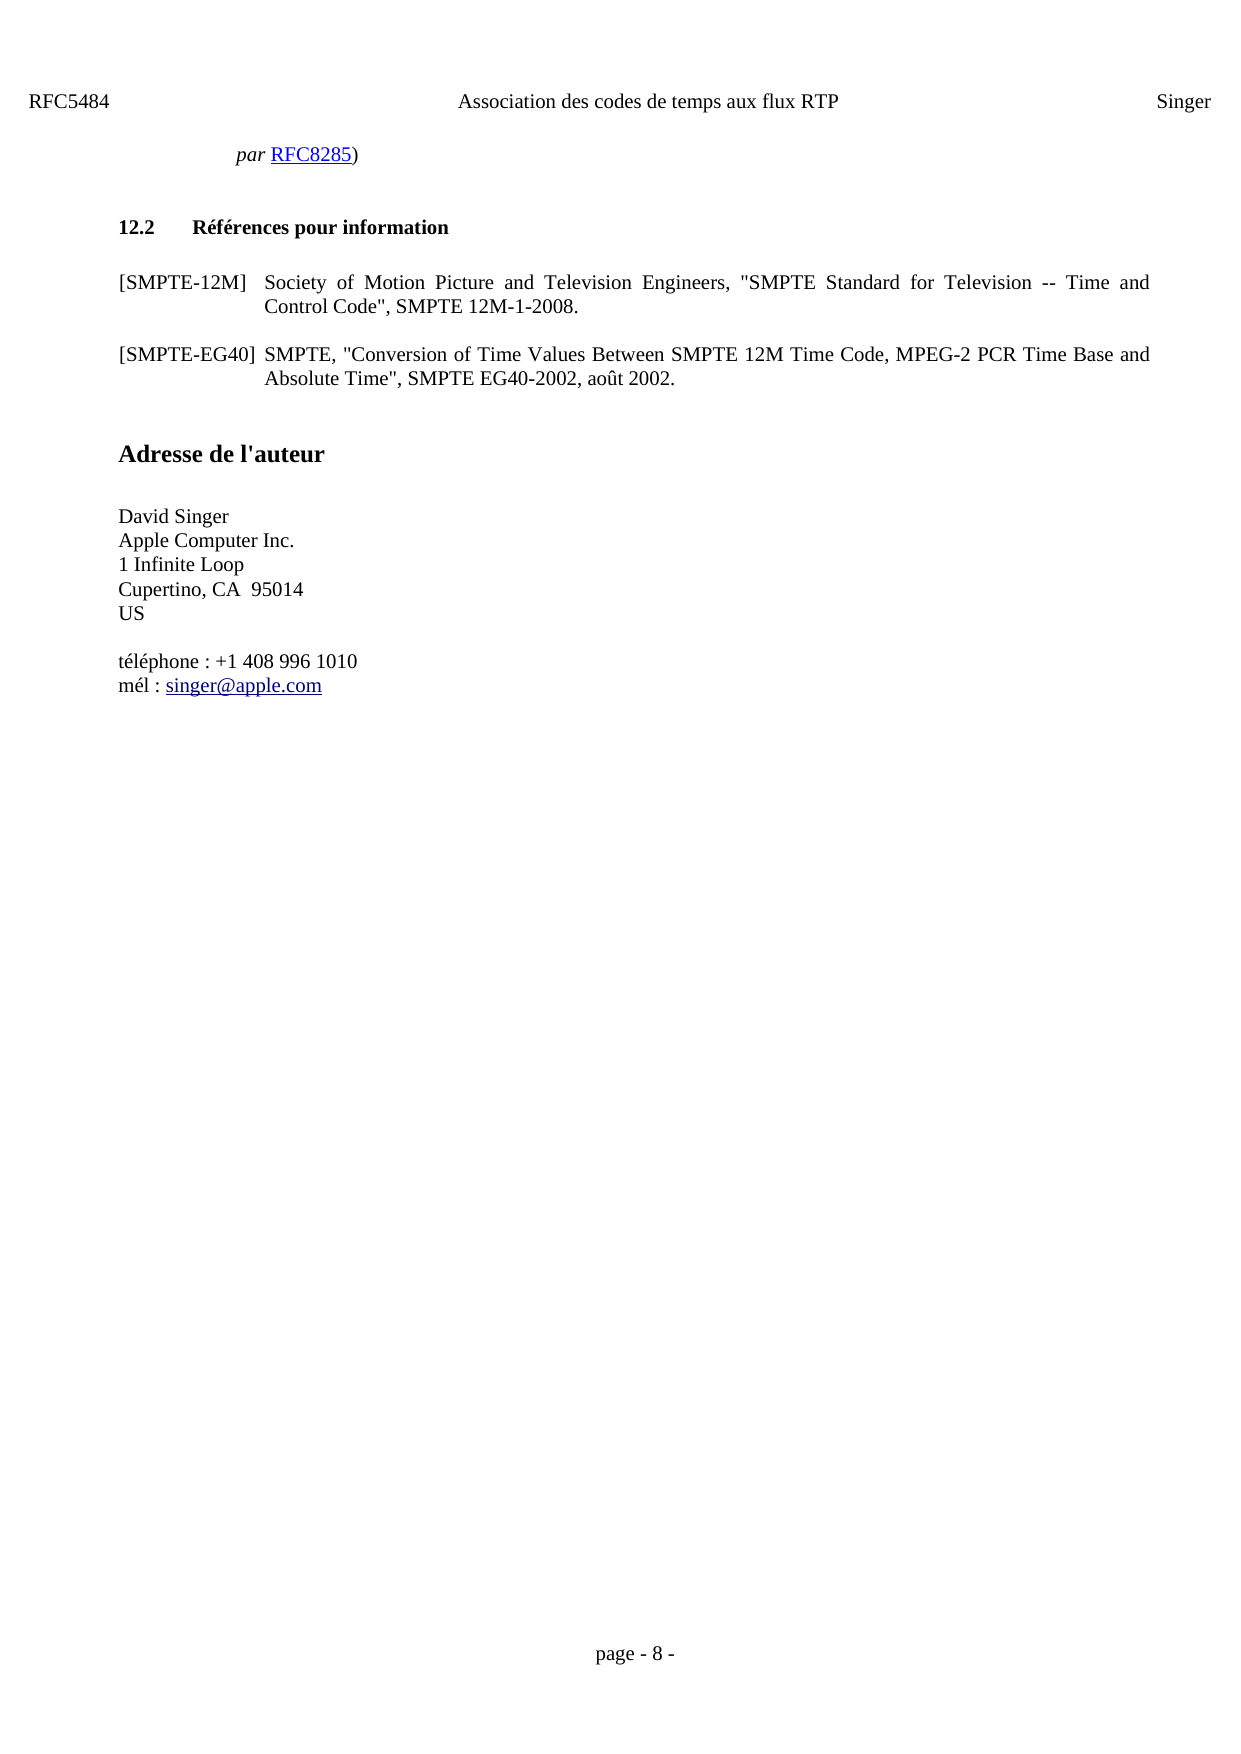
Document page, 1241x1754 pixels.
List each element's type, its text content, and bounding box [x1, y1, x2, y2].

text [SMPTE-12M] Society of Motion Picture and Television Engineers, "SMPTE Standard for Television -- Time and Control Code", SMPTE 12M-1-2008. [119, 269, 1152, 318]
text [SMPTE-EG40] SMPTE, "Conversion of Time Values Between SMPTE 12M Time Code, MPEG-2 PCR Time Base and Absolute Time", SMPTE EG40-2002, août 2002. [119, 342, 1152, 390]
text David Singer [118, 504, 1152, 528]
text US [118, 601, 1152, 624]
text par RFC8285) [118, 142, 1152, 166]
text Apple Computer Inc. [118, 528, 1152, 552]
subtitle Adresse de l'auteur [118, 439, 1152, 468]
text mél : singer@apple.com [118, 673, 1152, 697]
subtitle 12.2 Références pour information [118, 215, 1152, 239]
text 1 Infinite Loop [118, 552, 1152, 576]
text téléphone : +1 408 996 1010 [118, 649, 1152, 673]
text Cupertino, CA 95014 [118, 576, 1152, 601]
